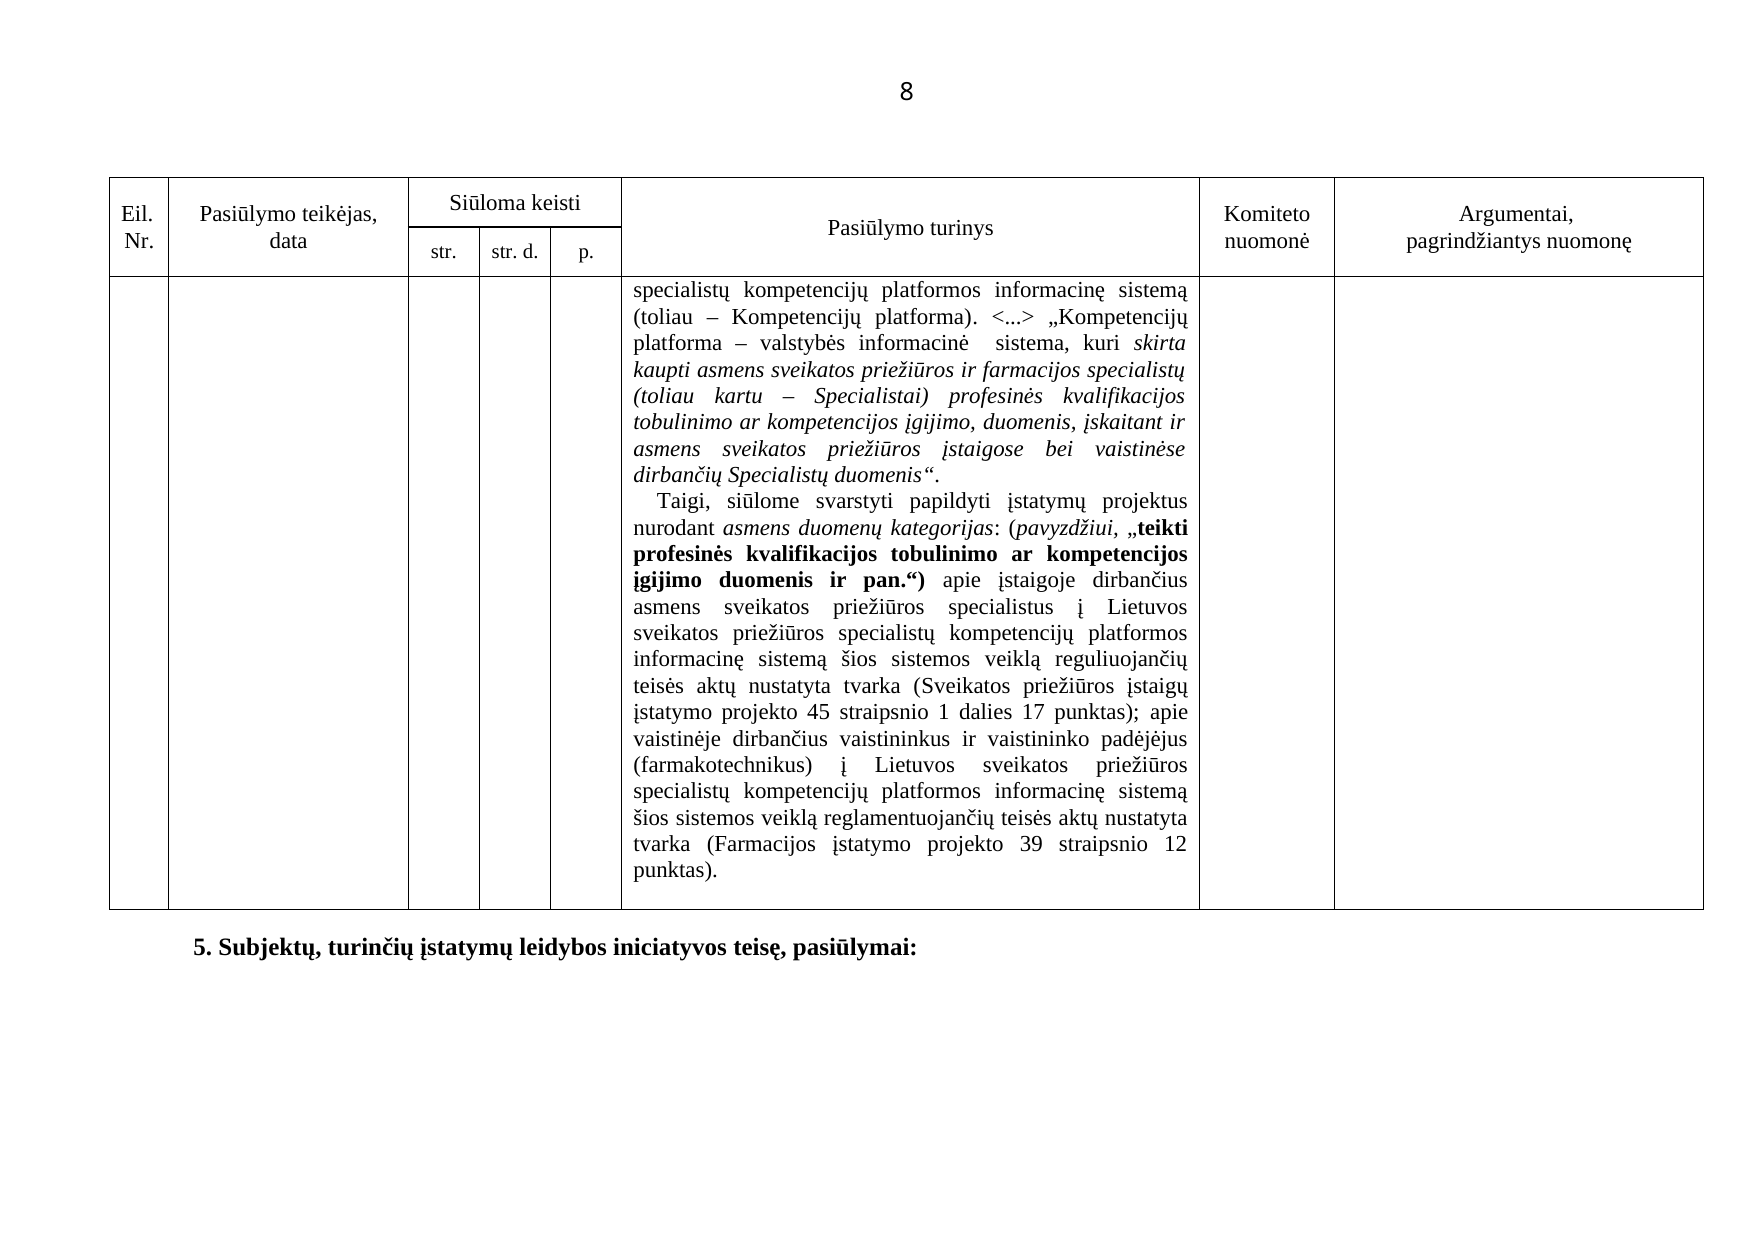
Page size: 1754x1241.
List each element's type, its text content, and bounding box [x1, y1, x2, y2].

table_header Pasiūlymo teikėjas, data [169, 178, 408, 276]
table_cell specialistų kompetencijų platformos informacinę sistemą (toliau – Kompetencijų platforma). <...> „Kompetencijų platforma – valstybės informacinė sistema, kuri skirta kaupti asmens sveikatos priežiūros ir farmacijos specialistų (toliau kartu – Specialistai) profesinės kvalifikacijos tobulinimo ar kompetencijos įgijimo, duomenis, įskaitant ir asmens sveikatos priežiūros įstaigose bei vaistinėse dirbančių Specialistų duomenis“. Taigi, siūlome svarstyti papildyti įstatymų projektus nurodant asmens duomenų kategorijas: (pavyzdžiui, „teikti profesinės kvalifikacijos tobulinimo ar kompetencijos įgijimo duomenis ir pan.“) apie įstaigoje dirbančius asmens sveikatos priežiūros specialistus į Lietuvos sveikatos priežiūros specialistų kompetencijų platformos informacinę sistemą šios sistemos veiklą reguliuojančių teisės aktų nustatyta tvarka (Sveikatos priežiūros įstaigų įstatymo projekto 45 straipsnio 1 dalies 17 punktas); apie vaistinėje dirbančius vaistininkus ir vaistininko padėjėjus (farmakotechnikus) į Lietuvos sveikatos priežiūros specialistų kompetencijų platformos informacinę sistemą šios sistemos veiklą reglamentuojančių teisės aktų nustatyta tvarka (Farmacijos įstatymo projekto 39 straipsnio 12 punktas). [622, 277, 1199, 909]
table_header Pasiūlymo turinys [622, 178, 1199, 276]
table_cell [551, 277, 621, 909]
table_cell [1200, 277, 1334, 909]
table_header Komiteto nuomonė [1200, 178, 1334, 276]
table_cell [169, 277, 408, 909]
table_cell [1335, 277, 1703, 909]
table_cell p. [551, 228, 621, 276]
table_header Argumentai, pagrindžiantys nuomonę [1335, 178, 1703, 276]
table_cell [480, 277, 550, 909]
table_header Siūloma keisti [409, 178, 621, 226]
table_cell [110, 277, 168, 909]
table_cell str. d. [480, 228, 550, 276]
subtitle 5. Subjektų, turinčių įstatymų leidybos iniciatyvos teisę, pasiūlymai: [118, 932, 1695, 960]
table_cell [409, 277, 479, 909]
table_cell str. [409, 228, 479, 276]
table_header Eil. Nr. [110, 178, 168, 276]
